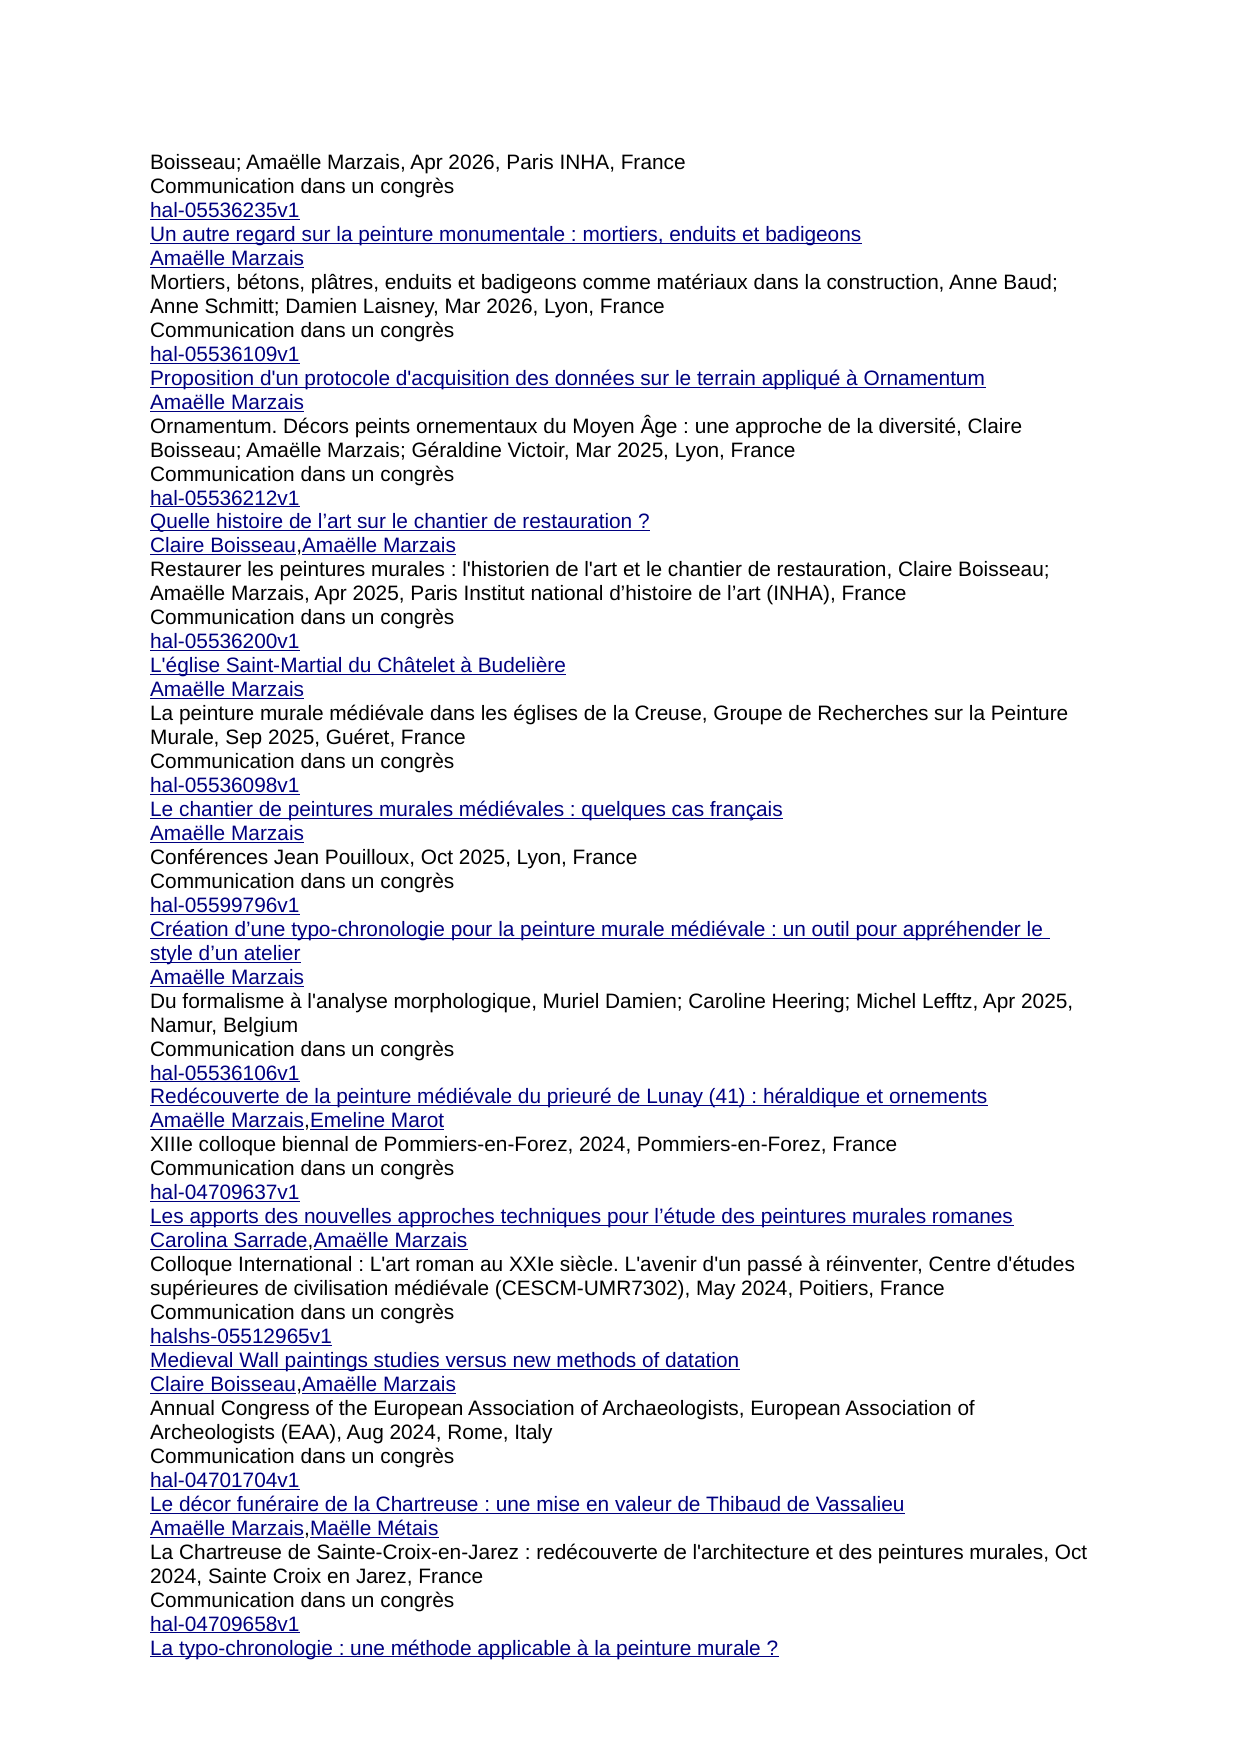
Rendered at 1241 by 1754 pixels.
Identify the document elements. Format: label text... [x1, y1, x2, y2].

table_cell Redécouverte de la peinture médiévale du prieuré de Lunay (41) : héraldique et ornements Amaëlle Marzais,Emeline Marot XIIIe colloque biennal de Pommiers-en-Forez, 2024, Pommiers-en-Forez, France Communication dans un congrès hal-04709637v1 [150, 1084, 1090, 1204]
table_cell Le décor funéraire de la Chartreuse : une mise en valeur de Thibaud de Vassalieu Amaëlle Marzais,Maëlle Métais La Chartreuse de Sainte-Croix-en-Jarez : redécouverte de l'architecture et des peintures murales, Oct 2024, Sainte Croix en Jarez, France Communication dans un congrès hal-04709658v1 [150, 1492, 1090, 1635]
table_cell Le chantier de peintures murales médiévales : quelques cas français Amaëlle Marzais Conférences Jean Pouilloux, Oct 2025, Lyon, France Communication dans un congrès hal-05599796v1 [150, 797, 1090, 917]
table_cell Proposition d'un protocole d'acquisition des données sur le terrain appliqué à Ornamentum Amaëlle Marzais Ornamentum. Décors peints ornementaux du Moyen Âge : une approche de la diversité, Claire Boisseau; Amaëlle Marzais; Géraldine Victoir, Mar 2025, Lyon, France Communication dans un congrès hal-05536212v1 [150, 366, 1090, 509]
table_cell Les apports des nouvelles approches techniques pour l’étude des peintures murales romanes Carolina Sarrade,Amaëlle Marzais Colloque International : L'art roman au XXIe siècle. L'avenir d'un passé à réinventer, Centre d'études supérieures de civilisation médiévale (CESCM-UMR7302), May 2024, Poitiers, France Communication dans un congrès halshs-05512965v1 [150, 1204, 1090, 1348]
table_cell La typo-chronologie : une méthode applicable à la peinture murale ? [150, 1635, 1090, 1659]
table_cell Quelle histoire de l’art sur le chantier de restauration ? Claire Boisseau,Amaëlle Marzais Restaurer les peintures murales : l'historien de l'art et le chantier de restauration, Claire Boisseau; Amaëlle Marzais, Apr 2025, Paris Institut national d’histoire de l’art (INHA), France Communication dans un congrès hal-05536200v1 [150, 509, 1090, 653]
table_cell L'église Saint-Martial du Châtelet à Budelière Amaëlle Marzais La peinture murale médiévale dans les églises de la Creuse, Groupe de Recherches sur la Peinture Murale, Sep 2025, Guéret, France Communication dans un congrès hal-05536098v1 [150, 653, 1090, 797]
table_cell Un autre regard sur la peinture monumentale : mortiers, enduits et badigeons Amaëlle Marzais Mortiers, bétons, plâtres, enduits et badigeons comme matériaux dans la construction, Anne Baud; Anne Schmitt; Damien Laisney, Mar 2026, Lyon, France Communication dans un congrès hal-05536109v1 [150, 222, 1090, 366]
table_header Boisseau; Amaëlle Marzais, Apr 2026, Paris INHA, France Communication dans un congrès hal-05536235v1 [150, 150, 1090, 222]
table_cell Création d’une typo-chronologie pour la peinture murale médiévale : un outil pour appréhender le style d’un atelier Amaëlle Marzais Du formalisme à l'analyse morphologique, Muriel Damien; Caroline Heering; Michel Lefftz, Apr 2025, Namur, Belgium Communication dans un congrès hal-05536106v1 [150, 917, 1090, 1084]
table_cell Medieval Wall paintings studies versus new methods of datation Claire Boisseau,Amaëlle Marzais Annual Congress of the European Association of Archaeologists, European Association of Archeologists (EAA), Aug 2024, Rome, Italy Communication dans un congrès hal-04701704v1 [150, 1348, 1090, 1492]
